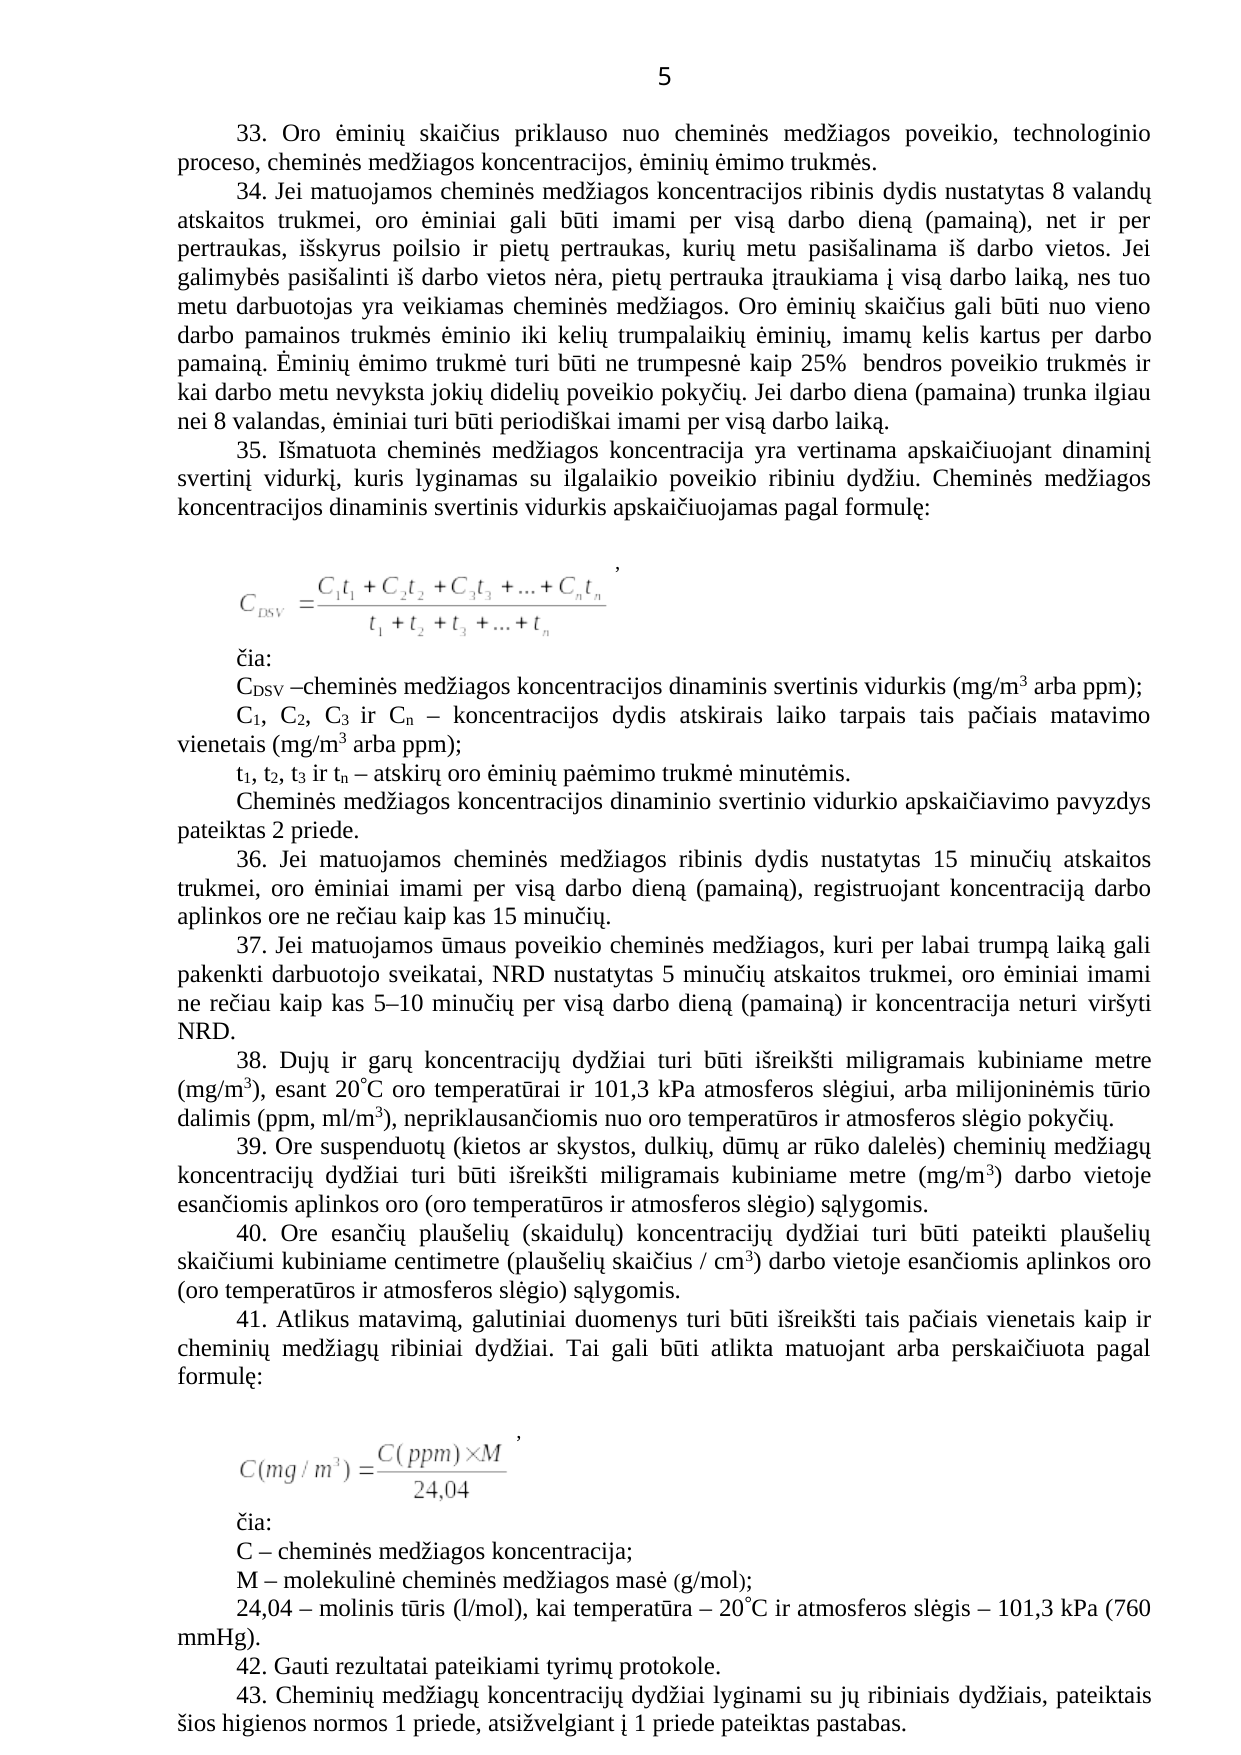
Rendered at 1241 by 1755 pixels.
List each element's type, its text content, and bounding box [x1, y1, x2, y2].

text 36. Jei matuojamos cheminės medžiagos ribinis dydis nustatytas 15 minučių atskaitos trukmei, oro ėminiai imami per visą darbo dieną (pamainą), registruojant koncentraciją darbo aplinkos ore ne rečiau kaip kas 15 minučių. [177, 844, 1152, 930]
text čia: [177, 1507, 1152, 1536]
text 35. Išmatuota cheminės medžiagos koncentracija yra vertinama apskaičiuojant dinaminį svertinį vidurkį, kuris lyginamas su ilgalaikio poveikio ribiniu dydžiu. Cheminės medžiagos koncentracijos dinaminis svertinis vidurkis apskaičiuojamas pagal formulę: [177, 435, 1152, 521]
text t1, t2, t3 ir tn – atskirų oro ėminių paėmimo trukmė minutėmis. [177, 758, 1152, 786]
text 37. Jei matuojamos ūmaus poveikio cheminės medžiagos, kuri per labai trumpą laiką gali pakenkti darbuotojo sveikatai, NRD nustatytas 5 minučių atskaitos trukmei, oro ėminiai imami ne rečiau kaip kas 5–10 minučių per visą darbo dieną (pamainą) ir koncentracija neturi viršyti NRD. [177, 930, 1152, 1045]
text M – molekulinė cheminės medžiagos masė (g/mol); [177, 1565, 1152, 1593]
text , [177, 550, 1152, 643]
text C – cheminės medžiagos koncentracija; [177, 1536, 1152, 1565]
text 24,04 – molinis tūris (l/mol), kai temperatūra – 20C ir atmosferos slėgis – 101,3 kPa (760 mmHg). [177, 1593, 1152, 1651]
text 40. Ore esančių plaušelių (skaidulų) koncentracijų dydžiai turi būti pateikti plaušelių skaičiumi kubiniame centimetre (plaušelių skaičius / cm3) darbo vietoje esančiomis aplinkos oro (oro temperatūros ir atmosferos slėgio) sąlygomis. [177, 1218, 1152, 1304]
text 38. Dujų ir garų koncentracijų dydžiai turi būti išreikšti miligramais kubiniame metre (mg/m3), esant 20C oro temperatūrai ir 101,3 kPa atmosferos slėgiui, arba milijoninėmis tūrio dalimis (ppm, ml/m3), nepriklausančiomis nuo oro temperatūros ir atmosferos slėgio pokyčių. [177, 1045, 1152, 1131]
text C1, C2, C3 ir Cn – koncentracijos dydis atskirais laiko tarpais tais pačiais matavimo vienetais (mg/m3 arba ppm); [177, 700, 1152, 758]
text 41. Atlikus matavimą, galutiniai duomenys turi būti išreikšti tais pačiais vienetais kaip ir cheminių medžiagų ribiniai dydžiai. Tai gali būti atlikta matuojant arba perskaičiuota pagal formulę: [177, 1304, 1152, 1390]
text čia: [177, 643, 1152, 671]
text , [177, 1419, 1152, 1507]
text 34. Jei matuojamos cheminės medžiagos koncentracijos ribinis dydis nustatytas 8 valandų atskaitos trukmei, oro ėminiai gali būti imami per visą darbo dieną (pamainą), net ir per pertraukas, išskyrus poilsio ir pietų pertraukas, kurių metu pasišalinama iš darbo vietos. Jei galimybės pasišalinti iš darbo vietos nėra, pietų pertrauka įtraukiama į visą darbo laiką, nes tuo metu darbuotojas yra veikiamas cheminės medžiagos. Oro ėminių skaičius gali būti nuo vieno darbo pamainos trukmės ėminio iki kelių trumpalaikių ėminių, imamų kelis kartus per darbo pamainą. Ėminių ėmimo trukmė turi būti ne trumpesnė kaip 25% bendros poveikio trukmės ir kai darbo metu nevyksta jokių didelių poveikio pokyčių. Jei darbo diena (pamaina) trunka ilgiau nei 8 valandas, ėminiai turi būti periodiškai imami per visą darbo laiką. [177, 176, 1152, 435]
text 39. Ore suspenduotų (kietos ar skystos, dulkių, dūmų ar rūko dalelės) cheminių medžiagų koncentracijų dydžiai turi būti išreikšti miligramais kubiniame metre (mg/m3) darbo vietoje esančiomis aplinkos oro (oro temperatūros ir atmosferos slėgio) sąlygomis. [177, 1131, 1152, 1218]
text 33. Oro ėminių skaičius priklauso nuo cheminės medžiagos poveikio, technologinio proceso, cheminės medžiagos koncentracijos, ėminių ėmimo trukmės. [177, 118, 1152, 176]
text 42. Gauti rezultatai pateikiami tyrimų protokole. [177, 1651, 1152, 1680]
text Cheminės medžiagos koncentracijos dinaminio svertinio vidurkio apskaičiavimo pavyzdys pateiktas 2 priede. [177, 786, 1152, 844]
text 43. Cheminių medžiagų koncentracijų dydžiai lyginami su jų ribiniais dydžiais, pateiktais šios higienos normos 1 priede, atsižvelgiant į 1 priede pateiktas pastabas. [177, 1680, 1152, 1737]
text CDSV –cheminės medžiagos koncentracijos dinaminis svertinis vidurkis (mg/m3 arba ppm); [177, 671, 1152, 700]
